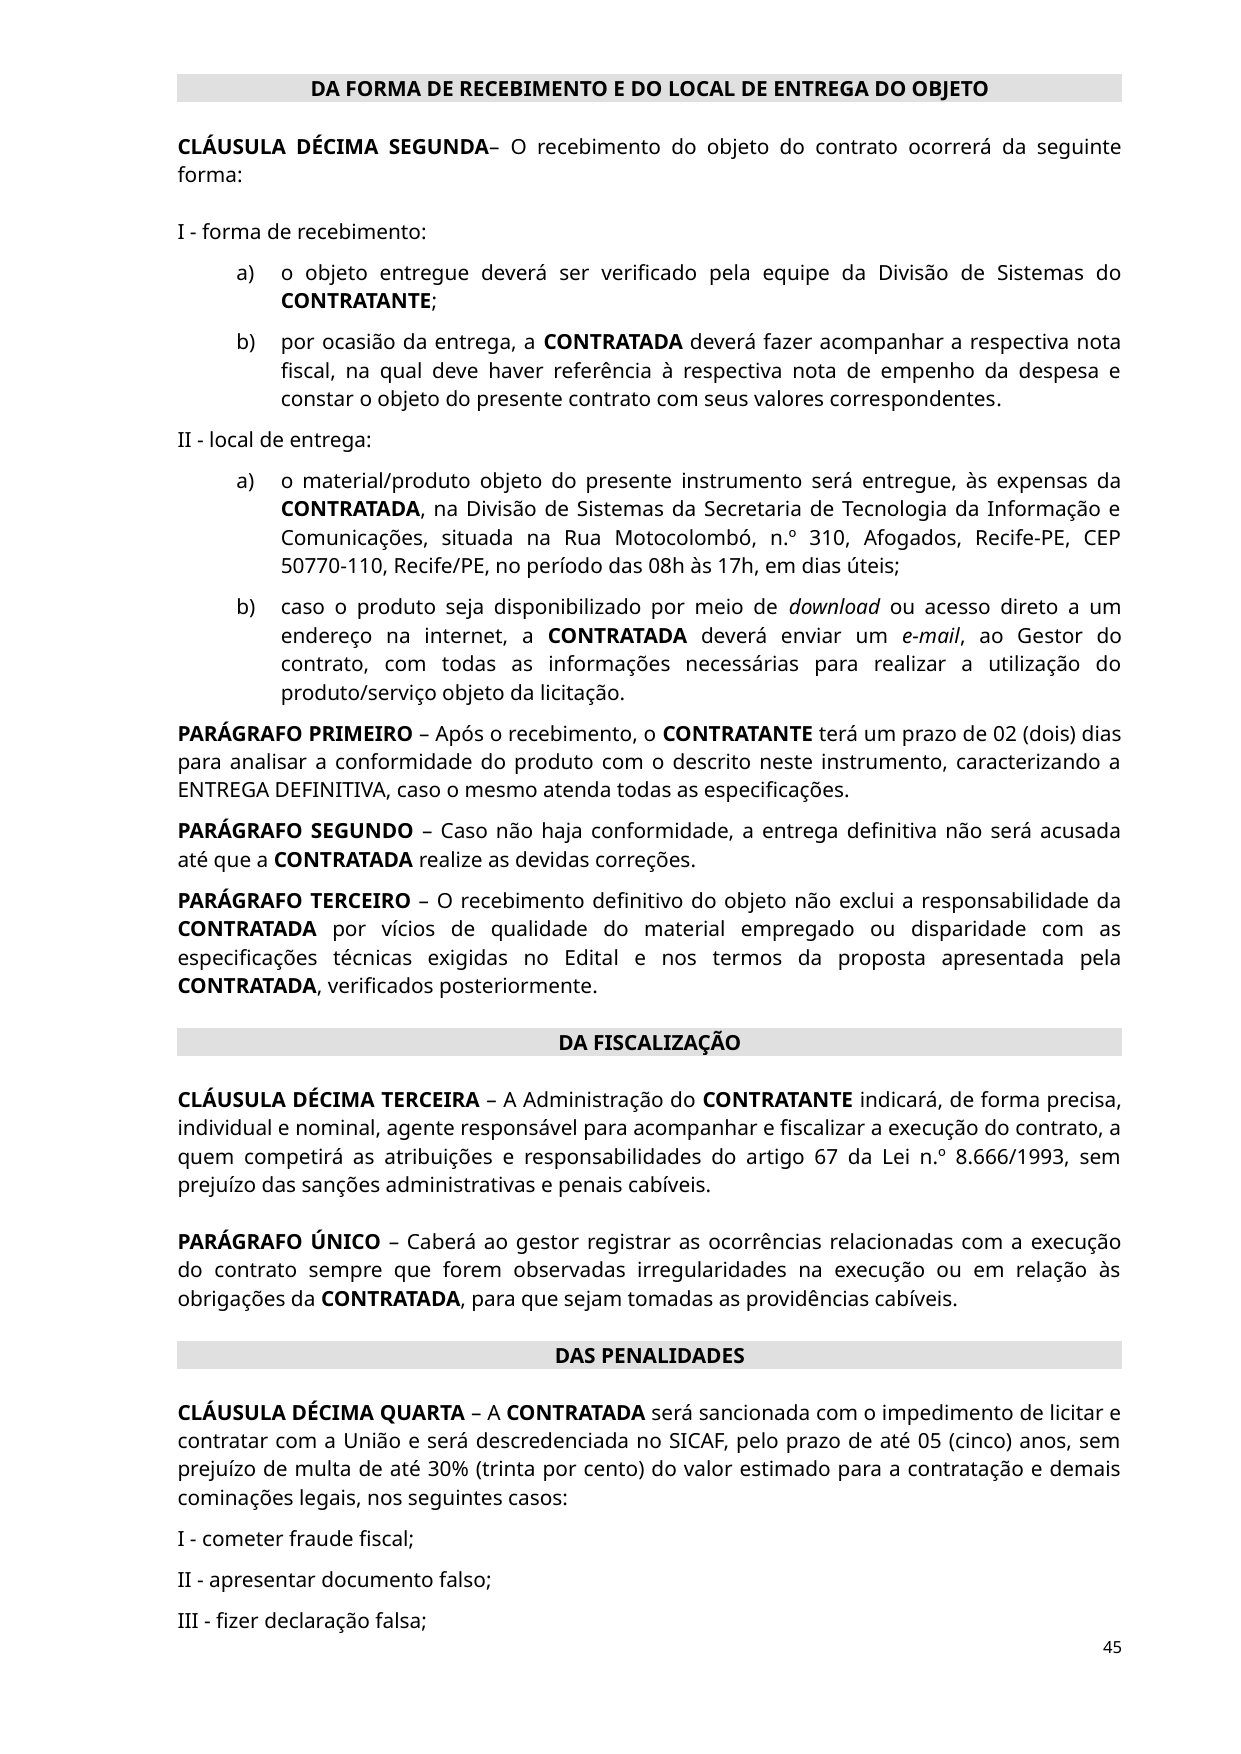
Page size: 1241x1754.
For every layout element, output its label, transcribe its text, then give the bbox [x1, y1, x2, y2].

text CLÁUSULA DÉCIMA SEGUNDA– O recebimento do objeto do contrato ocorrerá da seguinte forma: [177, 131, 1122, 189]
text DA FISCALIZAÇÃO [177, 1028, 1122, 1056]
text PARÁGRAFO ÚNICO – Caberá ao gestor registrar as ocorrências relacionadas com a execução do contrato sempre que forem observadas irregularidades na execução ou em relação às obrigações da CONTRATADA, para que sejam tomadas as providências cabíveis. [177, 1227, 1122, 1312]
text II - local de entrega: [177, 425, 1122, 454]
text b) por ocasião da entrega, a CONTRATADA deverá fazer acompanhar a respectiva nota fiscal, na qual deve haver referência à respectiva nota de empenho da despesa e constar o objeto do presente contrato com seus valores correspondentes. [236, 327, 1122, 413]
text CLÁUSULA DÉCIMA TERCEIRA – A Administração do CONTRATANTE indicará, de forma precisa, individual e nominal, agente responsável para acompanhar e fiscalizar a execução do contrato, a quem competirá as atribuições e responsabilidades do artigo 67 da Lei n.º 8.666/1993, sem prejuízo das sanções administrativas e penais cabíveis. [177, 1085, 1122, 1199]
text a) o material/produto objeto do presente instrumento será entregue, às expensas da CONTRATADA, na Divisão de Sistemas da Secretaria de Tecnologia da Informação e Comunicações, situada na Rua Motocolombó, n.º 310, Afogados, Recife-PE, CEP 50770-110, Recife/PE, no período das 08h às 17h, em dias úteis; [236, 466, 1122, 580]
text PARÁGRAFO PRIMEIRO – Após o recebimento, o CONTRATANTE terá um prazo de 02 (dois) dias para analisar a conformidade do produto com o descrito neste instrumento, caracterizando a ENTREGA DEFINITIVA, caso o mesmo atenda todas as especificações. [177, 719, 1122, 804]
text a) o objeto entregue deverá ser verificado pela equipe da Divisão de Sistemas do CONTRATANTE; [236, 258, 1122, 315]
text DA FORMA DE RECEBIMENTO E DO LOCAL DE ENTREGA DO OBJETO [177, 74, 1122, 102]
text b) caso o produto seja disponibilizado por meio de download ou acesso direto a um endereço na internet, a CONTRATADA deverá enviar um e-mail, ao Gestor do contrato, com todas as informações necessárias para realizar a utilização do produto/serviço objeto da licitação. [236, 592, 1122, 706]
text DAS PENALIDADES [177, 1341, 1122, 1369]
text I - forma de recebimento: [177, 217, 1122, 246]
text PARÁGRAFO SEGUNDO – Caso não haja conformidade, a entrega definitiva não será acusada até que a CONTRATADA realize as devidas correções. [177, 816, 1122, 873]
text PARÁGRAFO TERCEIRO – O recebimento definitivo do objeto não exclui a responsabilidade da CONTRATADA por vícios de qualidade do material empregado ou disparidade com as especificações técnicas exigidas no Edital e nos termos da proposta apresentada pela CONTRATADA, verificados posteriormente. [177, 886, 1122, 999]
text CLÁUSULA DÉCIMA QUARTA – A CONTRATADA será sancionada com o impedimento de licitar e contratar com a União e será descredenciada no SICAF, pelo prazo de até 05 (cinco) anos, sem prejuízo de multa de até 30% (trinta por cento) do valor estimado para a contratação e demais cominações legais, nos seguintes casos: [177, 1398, 1122, 1511]
text II - apresentar documento falso; [177, 1565, 1122, 1593]
text I - cometer fraude fiscal; [177, 1524, 1122, 1552]
text III - fizer declaração falsa; [177, 1606, 1122, 1634]
